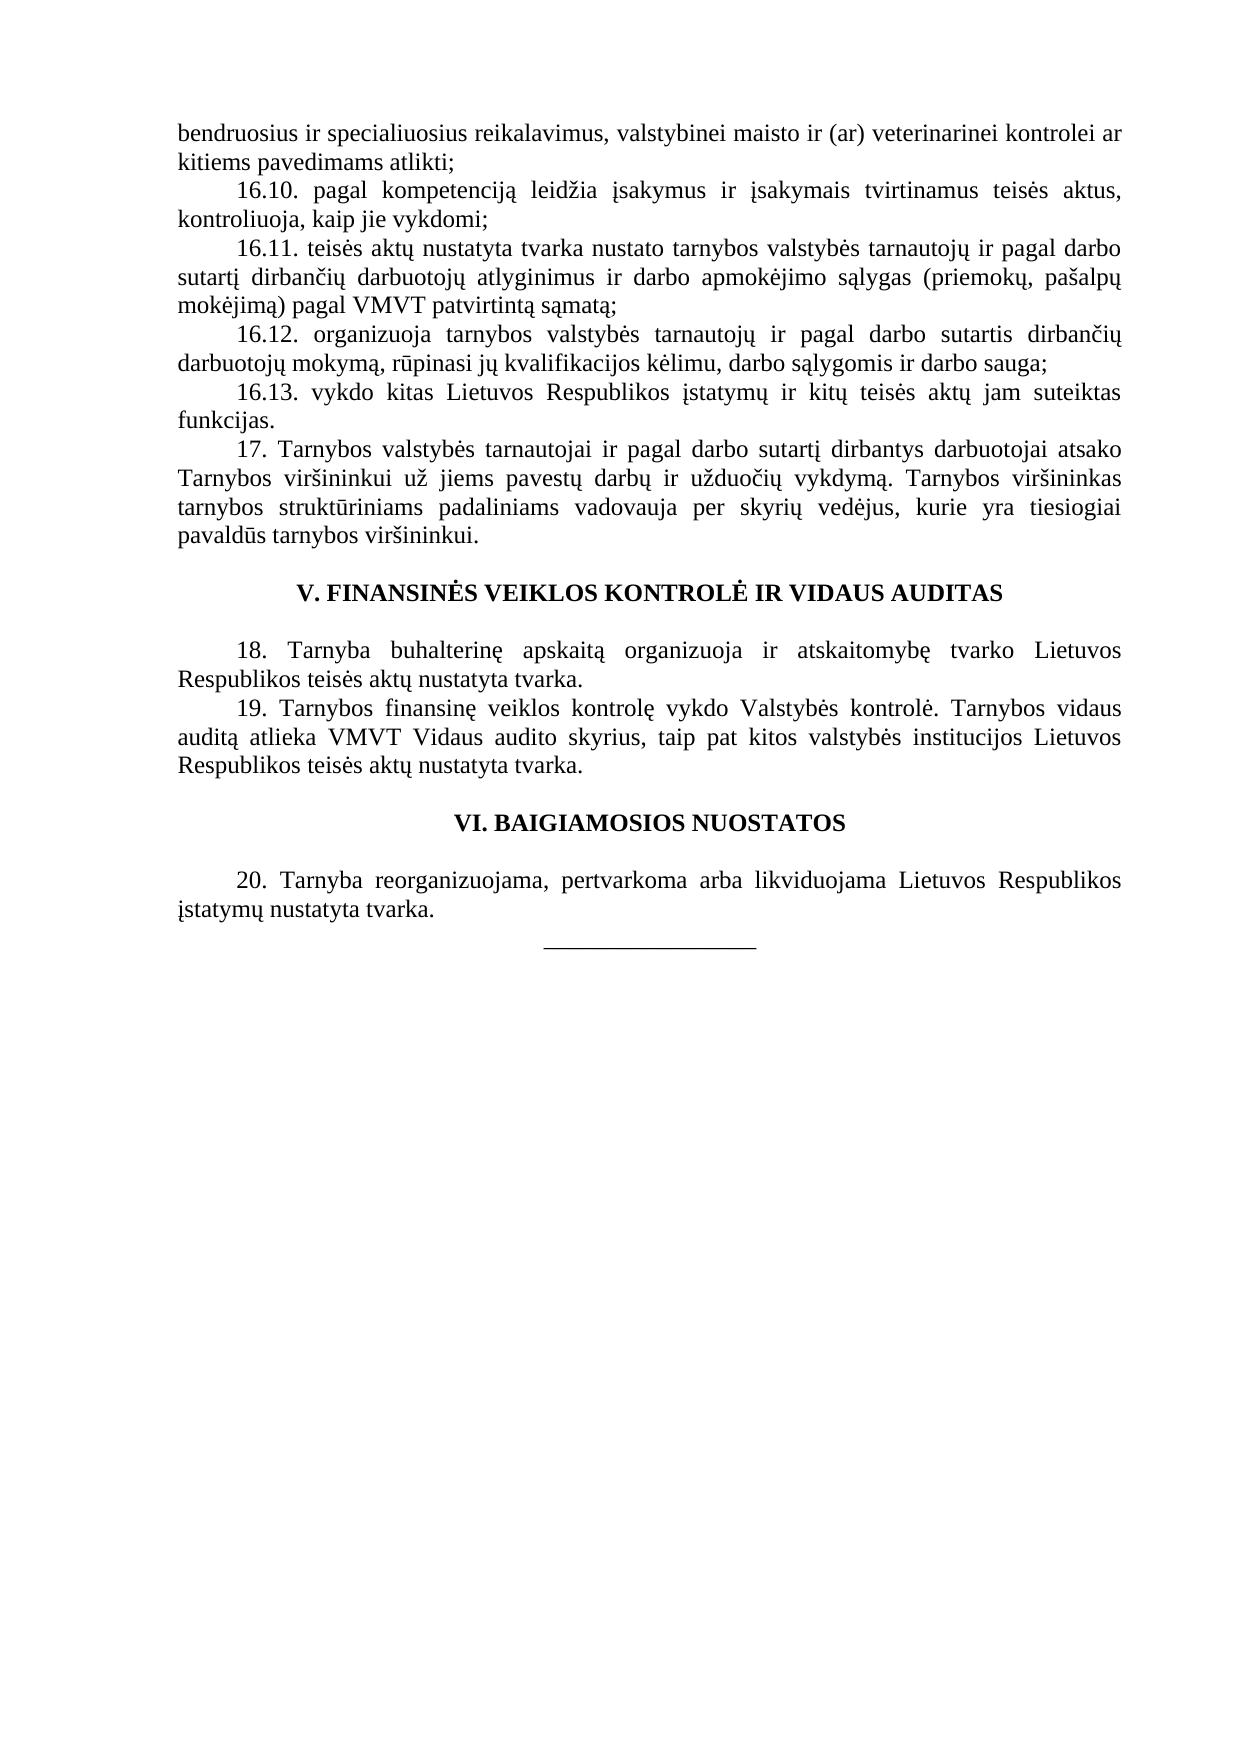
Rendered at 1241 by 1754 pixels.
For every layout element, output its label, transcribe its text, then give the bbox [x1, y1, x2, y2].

text V. FINANSINĖS VEIKLOS KONTROLĖ IR VIDAUS AUDITAS [177, 578, 1122, 607]
text 16.11. teisės aktų nustatyta tvarka nustato tarnybos valstybės tarnautojų ir pagal darbo sutartį dirbančių darbuotojų atlyginimus ir darbo apmokėjimo sąlygas (priemokų, pašalpų mokėjimą) pagal VMVT patvirtintą sąmatą; [177, 233, 1122, 319]
text 16.10. pagal kompetenciją leidžia įsakymus ir įsakymais tvirtinamus teisės aktus, kontroliuoja, kaip jie vykdomi; [177, 176, 1122, 233]
text bendruosius ir specialiuosius reikalavimus, valstybinei maisto ir (ar) veterinarinei kontrolei ar kitiems pavedimams atlikti; [177, 118, 1122, 176]
text VI. BAIGIAMOSIOS NUOSTATOS [177, 808, 1122, 837]
text 16.13. vykdo kitas Lietuvos Respublikos įstatymų ir kitų teisės aktų jam suteiktas funkcijas. [177, 377, 1122, 434]
text 17. Tarnybos valstybės tarnautojai ir pagal darbo sutartį dirbantys darbuotojai atsako Tarnybos viršininkui už jiems pavestų darbų ir užduočių vykdymą. Tarnybos viršininkas tarnybos struktūriniams padaliniams vadovauja per skyrių vedėjus, kurie yra tiesiogiai pavaldūs tarnybos viršininkui. [177, 434, 1122, 549]
text 16.12. organizuoja tarnybos valstybės tarnautojų ir pagal darbo sutartis dirbančių darbuotojų mokymą, rūpinasi jų kvalifikacijos kėlimu, darbo sąlygomis ir darbo sauga; [177, 319, 1122, 377]
text 18. Tarnyba buhalterinę apskaitą organizuoja ir atskaitomybę tvarko Lietuvos Respublikos teisės aktų nustatyta tvarka. [177, 636, 1122, 693]
text 20. Tarnyba reorganizuojama, pertvarkoma arba likviduojama Lietuvos Respublikos įstatymų nustatyta tvarka. [177, 866, 1122, 923]
text _________________ [177, 923, 1122, 952]
text 19. Tarnybos finansinę veiklos kontrolę vykdo Valstybės kontrolė. Tarnybos vidaus auditą atlieka VMVT Vidaus audito skyrius, taip pat kitos valstybės institucijos Lietuvos Respublikos teisės aktų nustatyta tvarka. [177, 693, 1122, 779]
